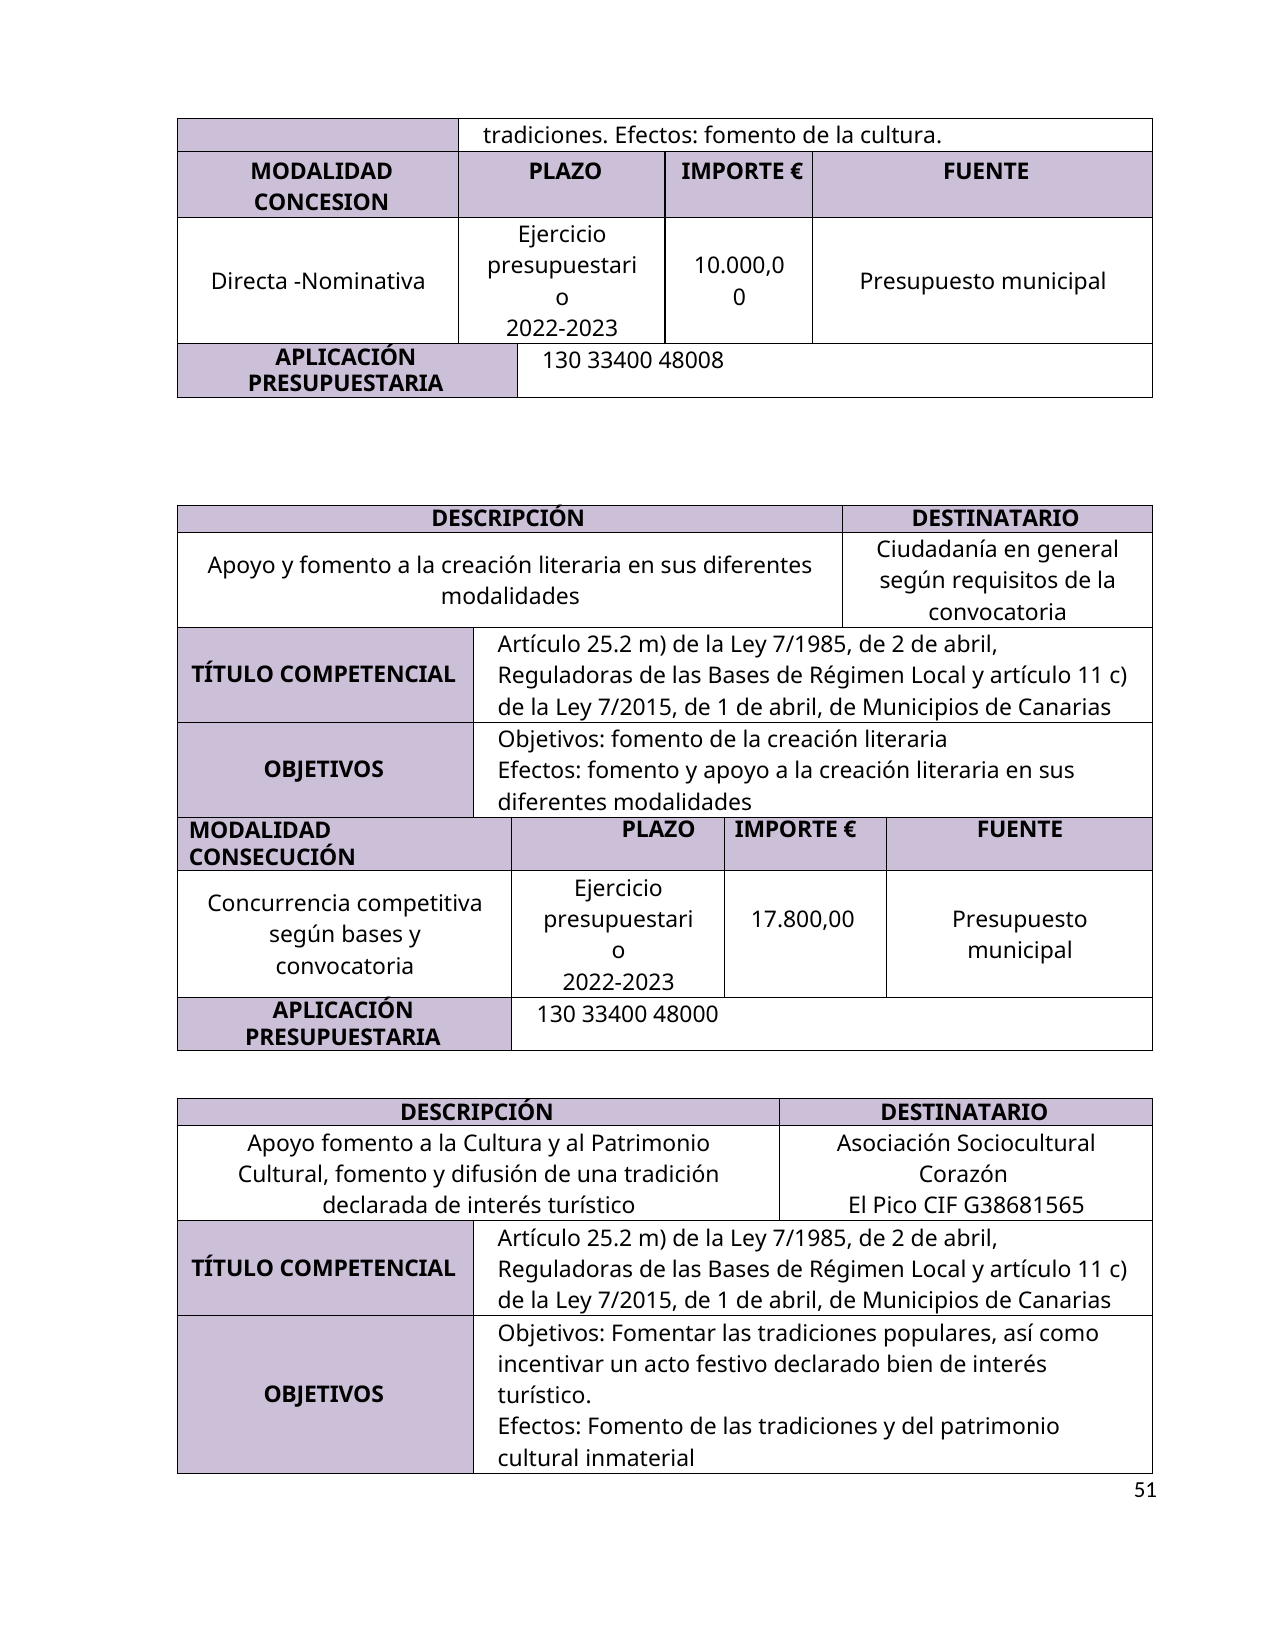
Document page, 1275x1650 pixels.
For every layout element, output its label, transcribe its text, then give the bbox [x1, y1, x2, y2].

table_cell OBJETIVOS [178, 723, 473, 817]
table_cell Ejercicio presupuestario 2022-2023 [512, 871, 724, 997]
table_cell 130 33400 48000 [512, 998, 1152, 1050]
table_cell IMPORTE € [666, 152, 812, 217]
table_cell Concurrencia competitiva según bases y convocatoria [178, 871, 511, 997]
table_cell APLICACIÓN PRESUPUESTARIA [178, 344, 517, 397]
table_cell Artículo 25.2 m) de la Ley 7/1985, de 2 de abril, Reguladoras de las Bases de Régimen Local y artículo 11 c) de la Ley 7/2015, de 1 de abril, de Municipios de Canarias [474, 628, 1152, 722]
table_cell PLAZO [512, 818, 724, 870]
table_cell Ejercicio presupuestario 2022-2023 [459, 218, 664, 343]
table_header DESTINATARIO [780, 1099, 1152, 1125]
table_cell Presupuesto municipal [813, 218, 1152, 343]
table_cell FUENTE [813, 152, 1152, 217]
table_cell TÍTULO COMPETENCIAL [178, 1221, 473, 1315]
table_cell MODALIDAD CONSECUCIÓN [178, 818, 511, 870]
table_cell 10.000,00 [666, 218, 812, 343]
table_cell tradiciones. Efectos: fomento de la cultura. [459, 119, 1152, 151]
table_cell 130 33400 48008 [518, 344, 1152, 397]
table_cell Ciudadanía en general según requisitos de la convocatoria [843, 533, 1152, 627]
table_cell OBJETIVOS [178, 1316, 473, 1473]
table_cell PLAZO [459, 152, 664, 217]
table_cell FUENTE [887, 818, 1152, 870]
table_header DESTINATARIO [843, 506, 1152, 532]
table_cell Presupuesto municipal [887, 871, 1152, 997]
table_cell Objetivos: fomento de la creación literaria Efectos: fomento y apoyo a la creación literaria en sus diferentes modalidades [474, 723, 1152, 817]
table_cell 17.800,00 [725, 871, 886, 997]
table_header DESCRIPCIÓN [178, 506, 842, 532]
table_cell Apoyo fomento a la Cultura y al Patrimonio Cultural, fomento y difusión de una tradición declarada de interés turístico [178, 1126, 779, 1220]
table_cell MODALIDAD CONCESION [178, 152, 458, 217]
table_cell Artículo 25.2 m) de la Ley 7/1985, de 2 de abril, Reguladoras de las Bases de Régimen Local y artículo 11 c) de la Ley 7/2015, de 1 de abril, de Municipios de Canarias [474, 1221, 1152, 1315]
table_cell Asociación Sociocultural Corazón El Pico CIF G38681565 [780, 1126, 1152, 1220]
table_cell Directa -Nominativa [178, 218, 458, 343]
table_cell [178, 119, 458, 151]
table_cell Objetivos: Fomentar las tradiciones populares, así como incentivar un acto festivo declarado bien de interés turístico. Efectos: Fomento de las tradiciones y del patrimonio cultural inmaterial [474, 1316, 1152, 1473]
table_cell Apoyo y fomento a la creación literaria en sus diferentes modalidades [178, 533, 842, 627]
table_cell APLICACIÓN PRESUPUESTARIA [178, 998, 511, 1050]
table_cell IMPORTE € [725, 818, 886, 870]
table_cell TÍTULO COMPETENCIAL [178, 628, 473, 722]
table_header DESCRIPCIÓN [178, 1099, 779, 1125]
